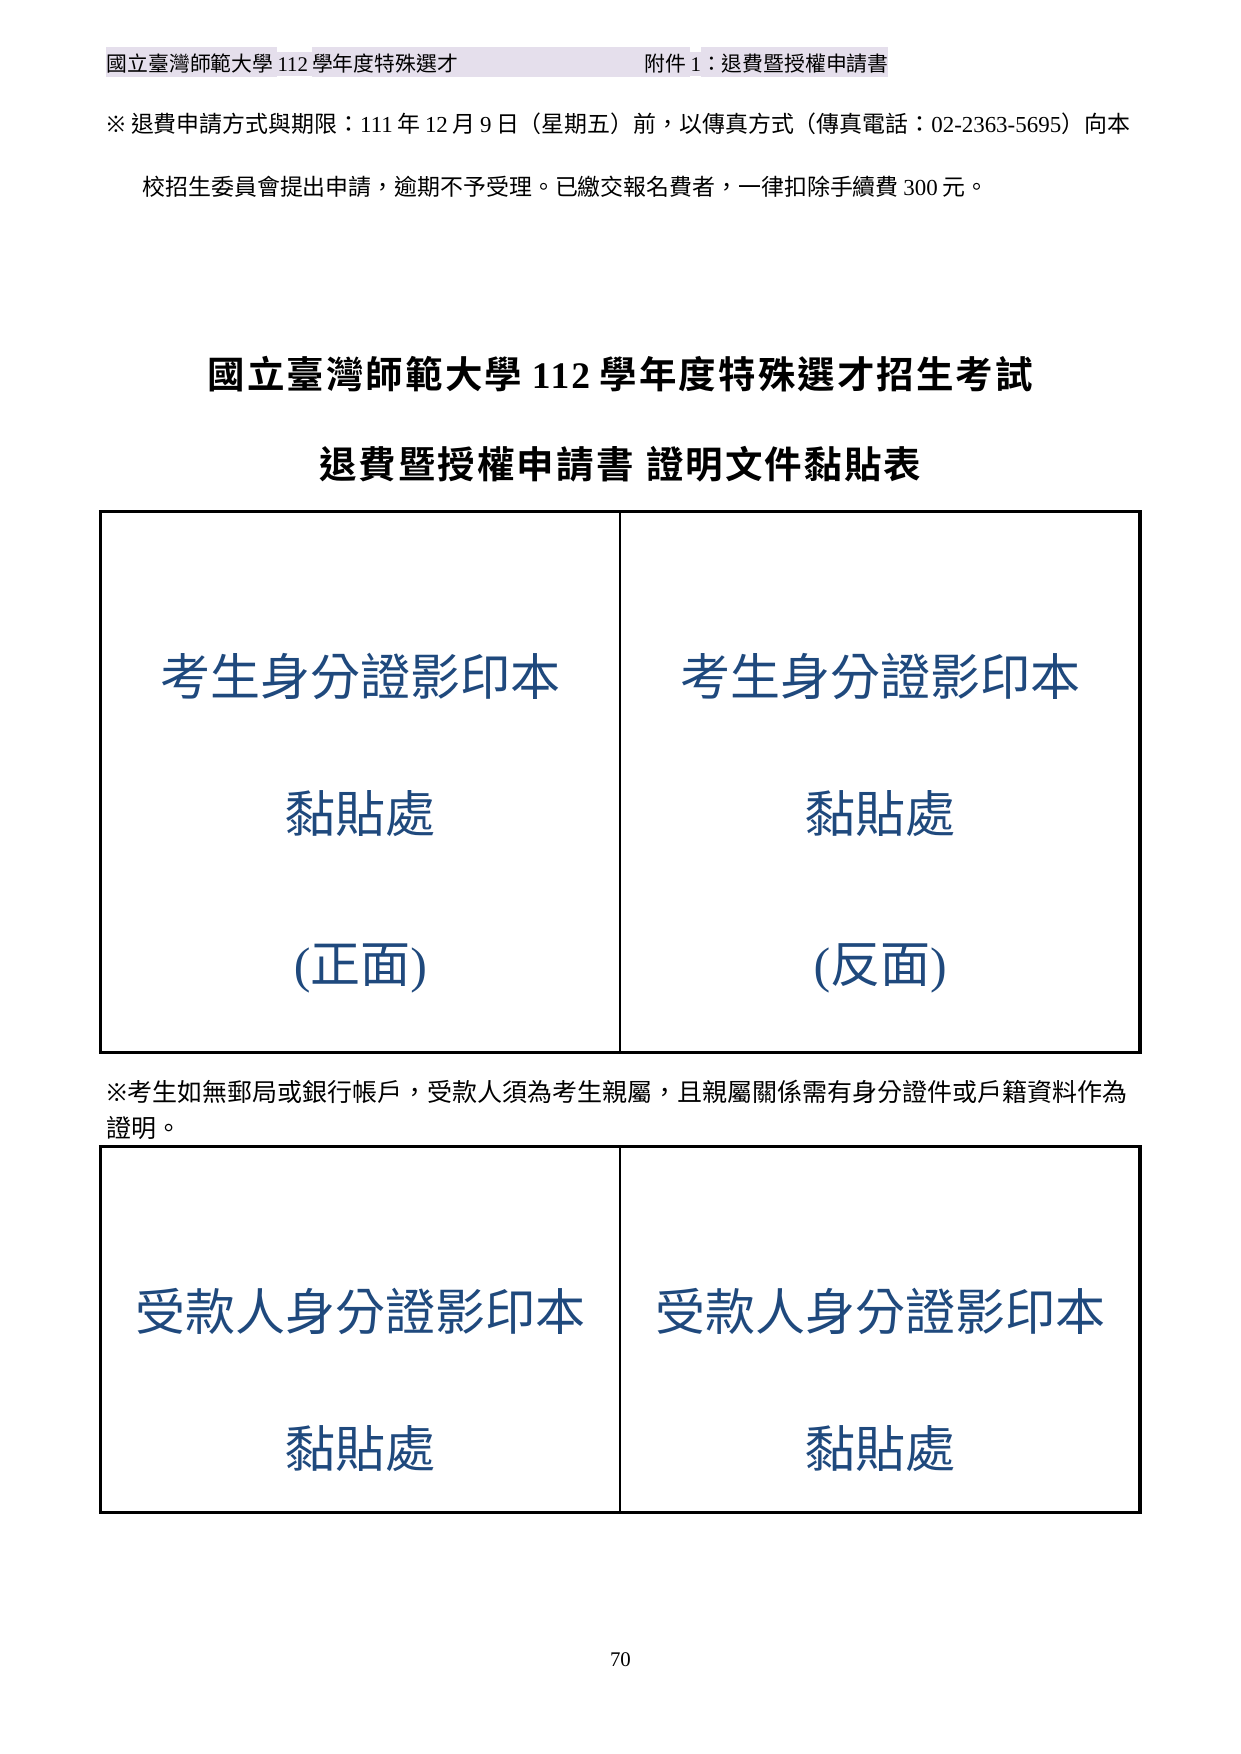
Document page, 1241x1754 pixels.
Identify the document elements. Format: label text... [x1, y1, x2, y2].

text 退費暨授權申請書 證明文件黏貼表 [106, 420, 1134, 483]
table_header 考生身分證影印本 黏貼處 (反面) [621, 513, 1138, 1051]
text 國立臺灣師範大學112學年度特殊選才招生考試 [106, 331, 1134, 393]
table_header 受款人身分證影印本 黏貼處 [621, 1148, 1138, 1511]
table_header 考生身分證影印本 黏貼處 (正面) [102, 513, 619, 1051]
table_header 受款人身分證影印本 黏貼處 [102, 1148, 619, 1511]
text ※考生如無郵局或銀行帳戶，受款人須為考生親屬，且親屬關係需有身分證件或戶籍資料作為證明。 [106, 1072, 1134, 1145]
text ※ 退費申請方式與期限：111年12月9日（星期五）前，以傳真方式（傳真電話：02-2363-5695）向本校招生委員會提出申請，逾期不予受理。已繳交報名費者，一律扣除手續費300元。 [106, 81, 1134, 206]
